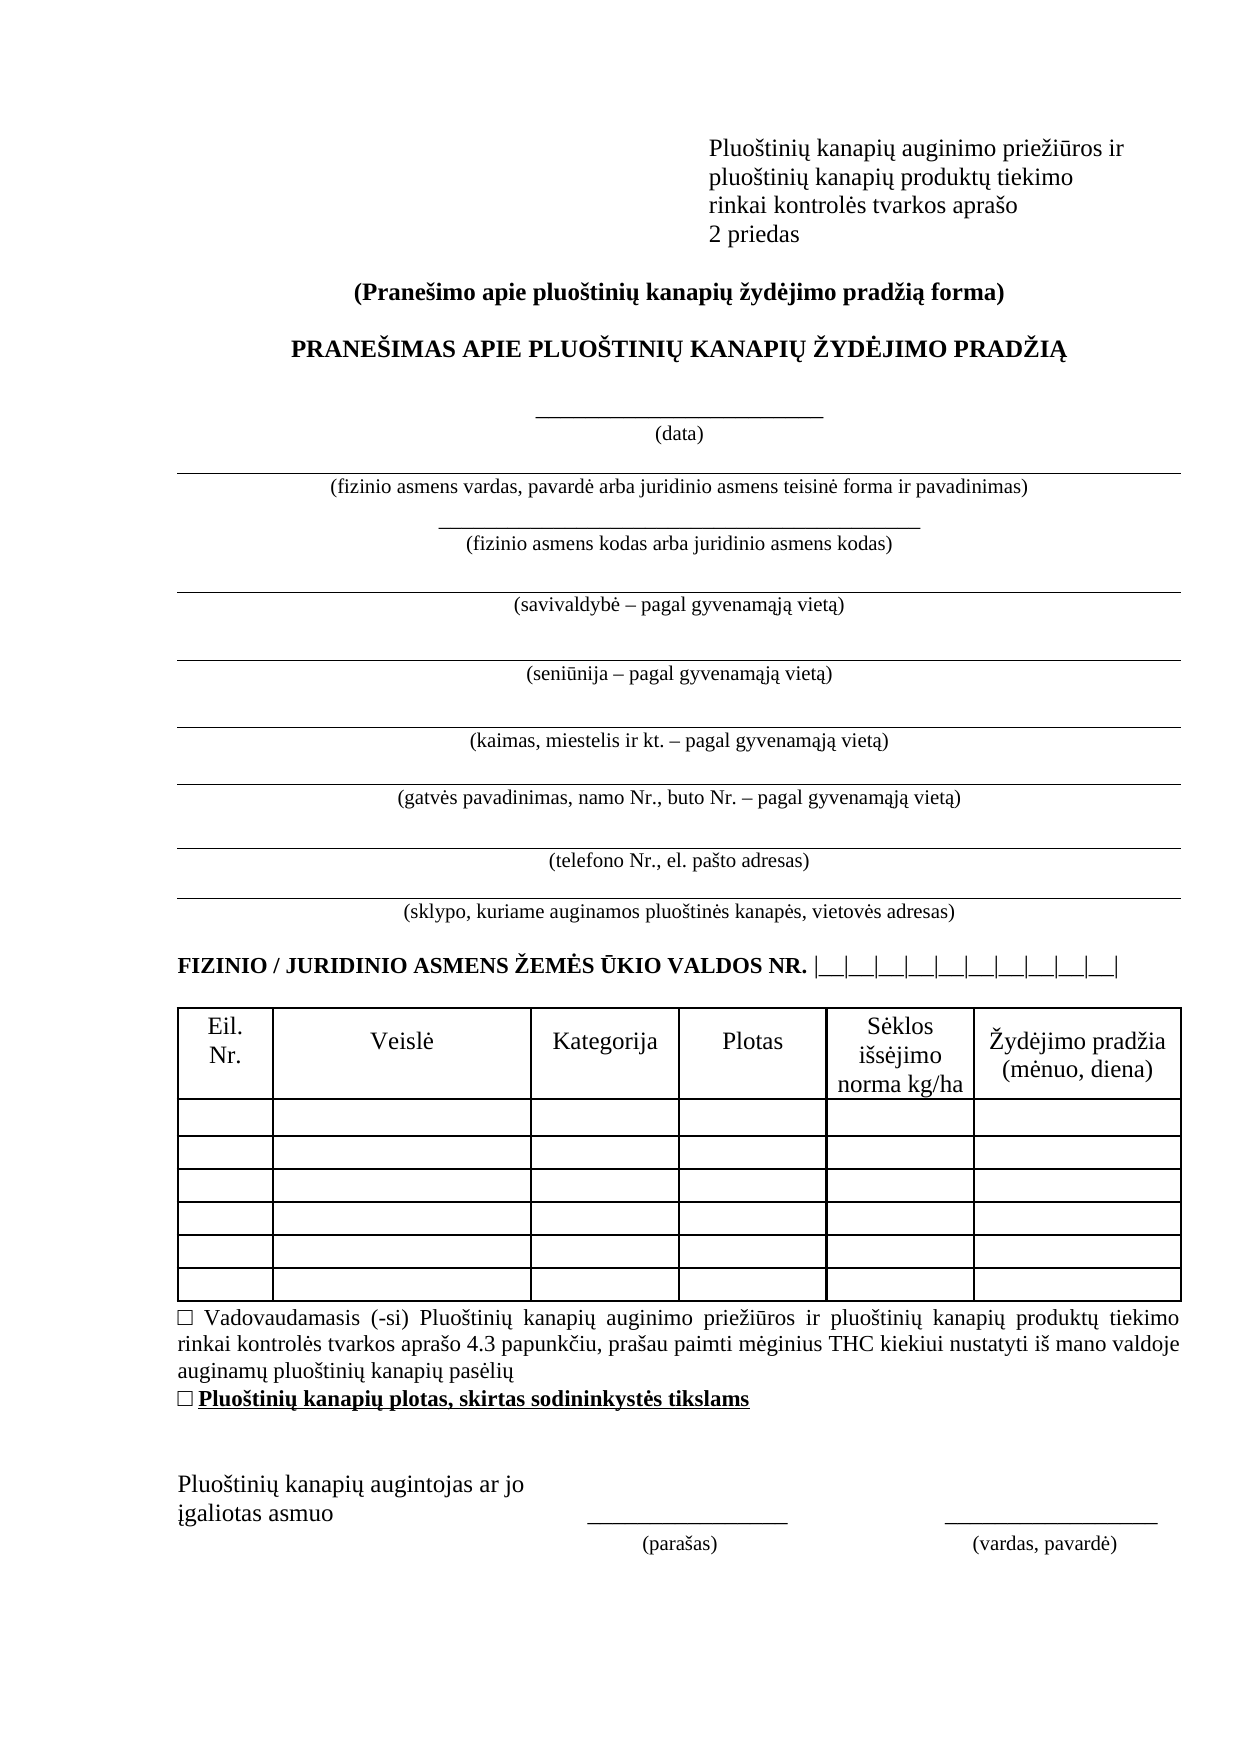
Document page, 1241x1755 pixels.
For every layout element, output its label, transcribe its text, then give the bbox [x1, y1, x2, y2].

table_cell [975, 1203, 1180, 1234]
table_cell (gatvės pavadinimas, namo Nr., buto Nr. – pagal gyvenamąją vietą) [177, 785, 1181, 809]
table_cell [680, 1137, 825, 1168]
table_cell __________________________________________ (fizinio asmens kodas arba juridinio asmens kodas) [177, 505, 1181, 565]
table_cell [975, 1269, 1180, 1299]
table_cell [680, 1170, 825, 1201]
table_cell [975, 1236, 1180, 1267]
table_cell (sklypo, kuriame auginamos pluoštinės kanapės, vietovės adresas) [177, 899, 1181, 950]
table_cell [179, 1137, 272, 1168]
table_cell [177, 634, 1181, 660]
table_cell [680, 1236, 825, 1267]
table_cell (fizinio asmens vardas, pavardė arba juridinio asmens teisinė forma ir pavadinimas) [177, 474, 1181, 504]
table_cell [828, 1203, 973, 1234]
table_cell [680, 1269, 825, 1299]
table_cell [975, 1137, 1180, 1168]
table_header [177, 445, 1181, 473]
table_cell [532, 1269, 678, 1299]
table_cell [177, 565, 1181, 591]
table_cell [179, 1269, 272, 1299]
table_cell [532, 1236, 678, 1267]
table_cell [179, 1170, 272, 1201]
table_cell [274, 1203, 530, 1234]
text PRANEŠIMAS APIE PLUOŠTINIŲ KANAPIŲ ŽYDĖJIMO PRADŽIĄ [177, 334, 1181, 363]
table_cell [179, 1203, 272, 1234]
table_cell [274, 1170, 530, 1201]
table_header Kategorija [532, 1009, 678, 1098]
text FIZINIO / JURIDINIO ASMENS ŽEMĖS ŪKIO VALDOS NR. |__|__|__|__|__|__|__|__|__|__| [177, 950, 1181, 978]
table_cell [274, 1137, 530, 1168]
table_cell [532, 1203, 678, 1234]
table_cell [177, 810, 1181, 847]
table_cell [274, 1269, 530, 1299]
table_cell [532, 1137, 678, 1168]
text Pluoštinių kanapių auginimo priežiūros ir [709, 133, 1181, 162]
table_cell [680, 1100, 825, 1135]
table_cell [274, 1236, 530, 1267]
table_cell [179, 1100, 272, 1135]
table_cell [680, 1203, 825, 1234]
table_cell (savivaldybė – pagal gyvenamąją vietą) [177, 593, 1181, 634]
table_cell [532, 1170, 678, 1201]
table_cell [828, 1137, 973, 1168]
table_cell (kaimas, miestelis ir kt. – pagal gyvenamąją vietą) [177, 728, 1181, 752]
text □ Vadovaudamasis (-si) Pluoštinių kanapių auginimo priežiūros ir pluoštinių kanapių produktų tiekimo rinkai kontrolės tvarkos aprašo 4.3 papunkčiu, prašau paimti mėginius THC kiekiui nustatyti iš mano valdoje auginamų pluoštinių kanapių pasėlių [177, 1302, 1181, 1383]
table_header Sėklos išsėjimo norma kg/ha [828, 1009, 973, 1098]
table_cell [177, 872, 1181, 898]
text pluoštinių kanapių produktų tiekimo [709, 162, 1181, 190]
text (parašas) (vardas, pavardė) [177, 1527, 1181, 1556]
table_cell [828, 1269, 973, 1299]
table_cell [179, 1236, 272, 1267]
table_cell [828, 1170, 973, 1201]
text 2 priedas [709, 219, 1181, 248]
table_cell [828, 1100, 973, 1135]
table_header Žydėjimo pradžia (mėnuo, diena) [975, 1009, 1180, 1098]
table_header Veislė [274, 1009, 530, 1098]
table_header Plotas [680, 1009, 825, 1098]
table_cell [975, 1170, 1180, 1201]
text Pluoštinių kanapių augintojas ar jo [177, 1469, 1181, 1498]
table_cell [975, 1100, 1180, 1135]
text įgaliotas asmuo ________________ _________________ [177, 1498, 1181, 1527]
text (Pranešimo apie pluoštinių kanapių žydėjimo pradžią forma) [177, 277, 1181, 305]
table_header Eil. Nr. [179, 1009, 272, 1098]
text rinkai kontrolės tvarkos aprašo [709, 190, 1181, 219]
text □ Pluoštinių kanapių plotas, skirtas sodininkystės tikslams [177, 1383, 1181, 1412]
text (data) [177, 420, 1181, 444]
table_cell [828, 1236, 973, 1267]
table_cell (telefono Nr., el. pašto adresas) [177, 849, 1181, 872]
table_cell [177, 752, 1181, 784]
text _______________________ [177, 392, 1181, 420]
table_cell (seniūnija – pagal gyvenamąją vietą) [177, 661, 1181, 692]
table_cell [177, 692, 1181, 727]
table_cell [274, 1100, 530, 1135]
table_cell [532, 1100, 678, 1135]
